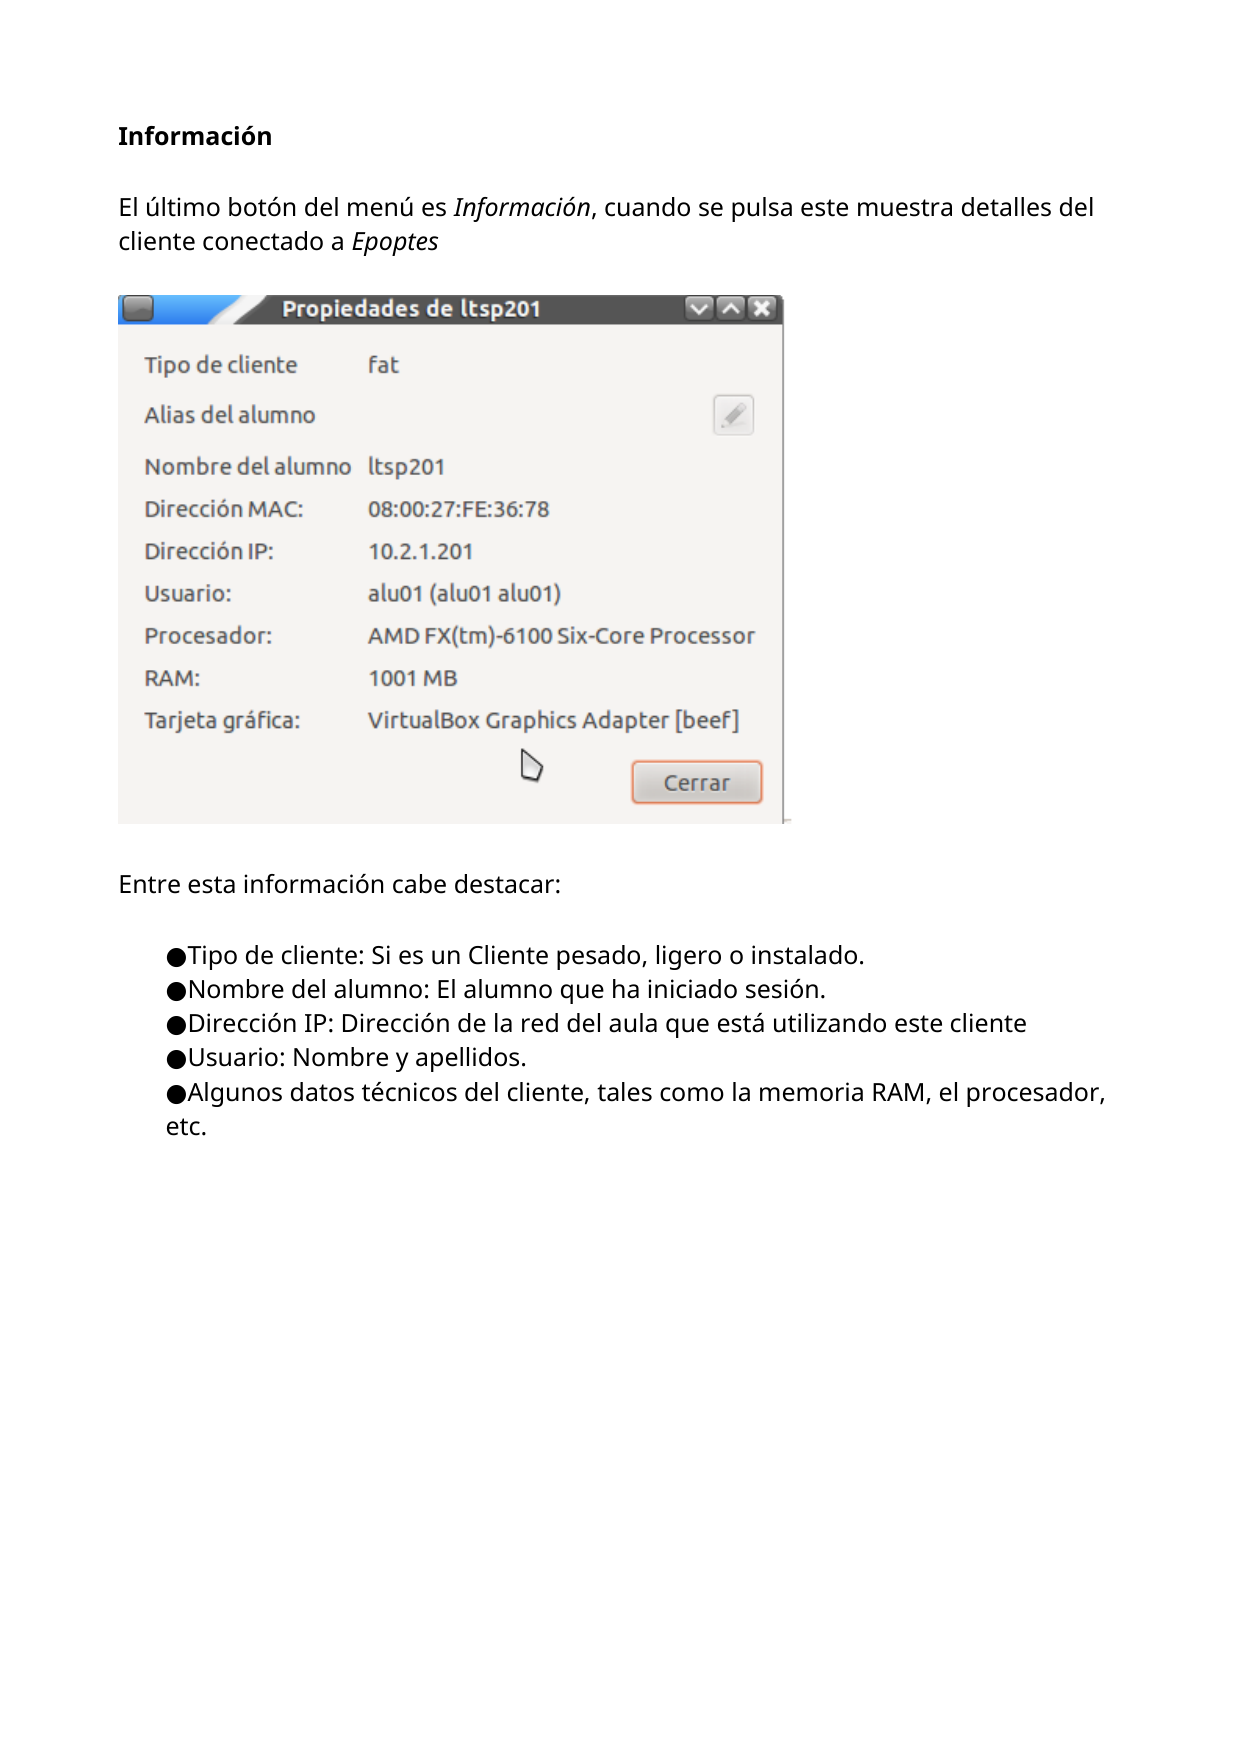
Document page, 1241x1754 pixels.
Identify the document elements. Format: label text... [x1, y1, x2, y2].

list Tipo de cliente: Si es un Cliente pesado, ligero o instalado. [118, 938, 1122, 972]
list Dirección IP: Dirección de la red del aula que está utilizando este cliente [118, 1006, 1122, 1040]
list Algunos datos técnicos del cliente, tales como la memoria RAM, el procesador, etc. [118, 1074, 1122, 1142]
list Nombre del alumno: El alumno que ha iniciado sesión. [118, 972, 1122, 1006]
text Información [118, 118, 1122, 152]
text Entre esta información cabe destacar: [118, 866, 1122, 900]
list Usuario: Nombre y apellidos. [118, 1040, 1122, 1074]
text El último botón del menú es Información, cuando se pulsa este muestra detalles del cliente conectado a Epoptes [118, 190, 1122, 258]
